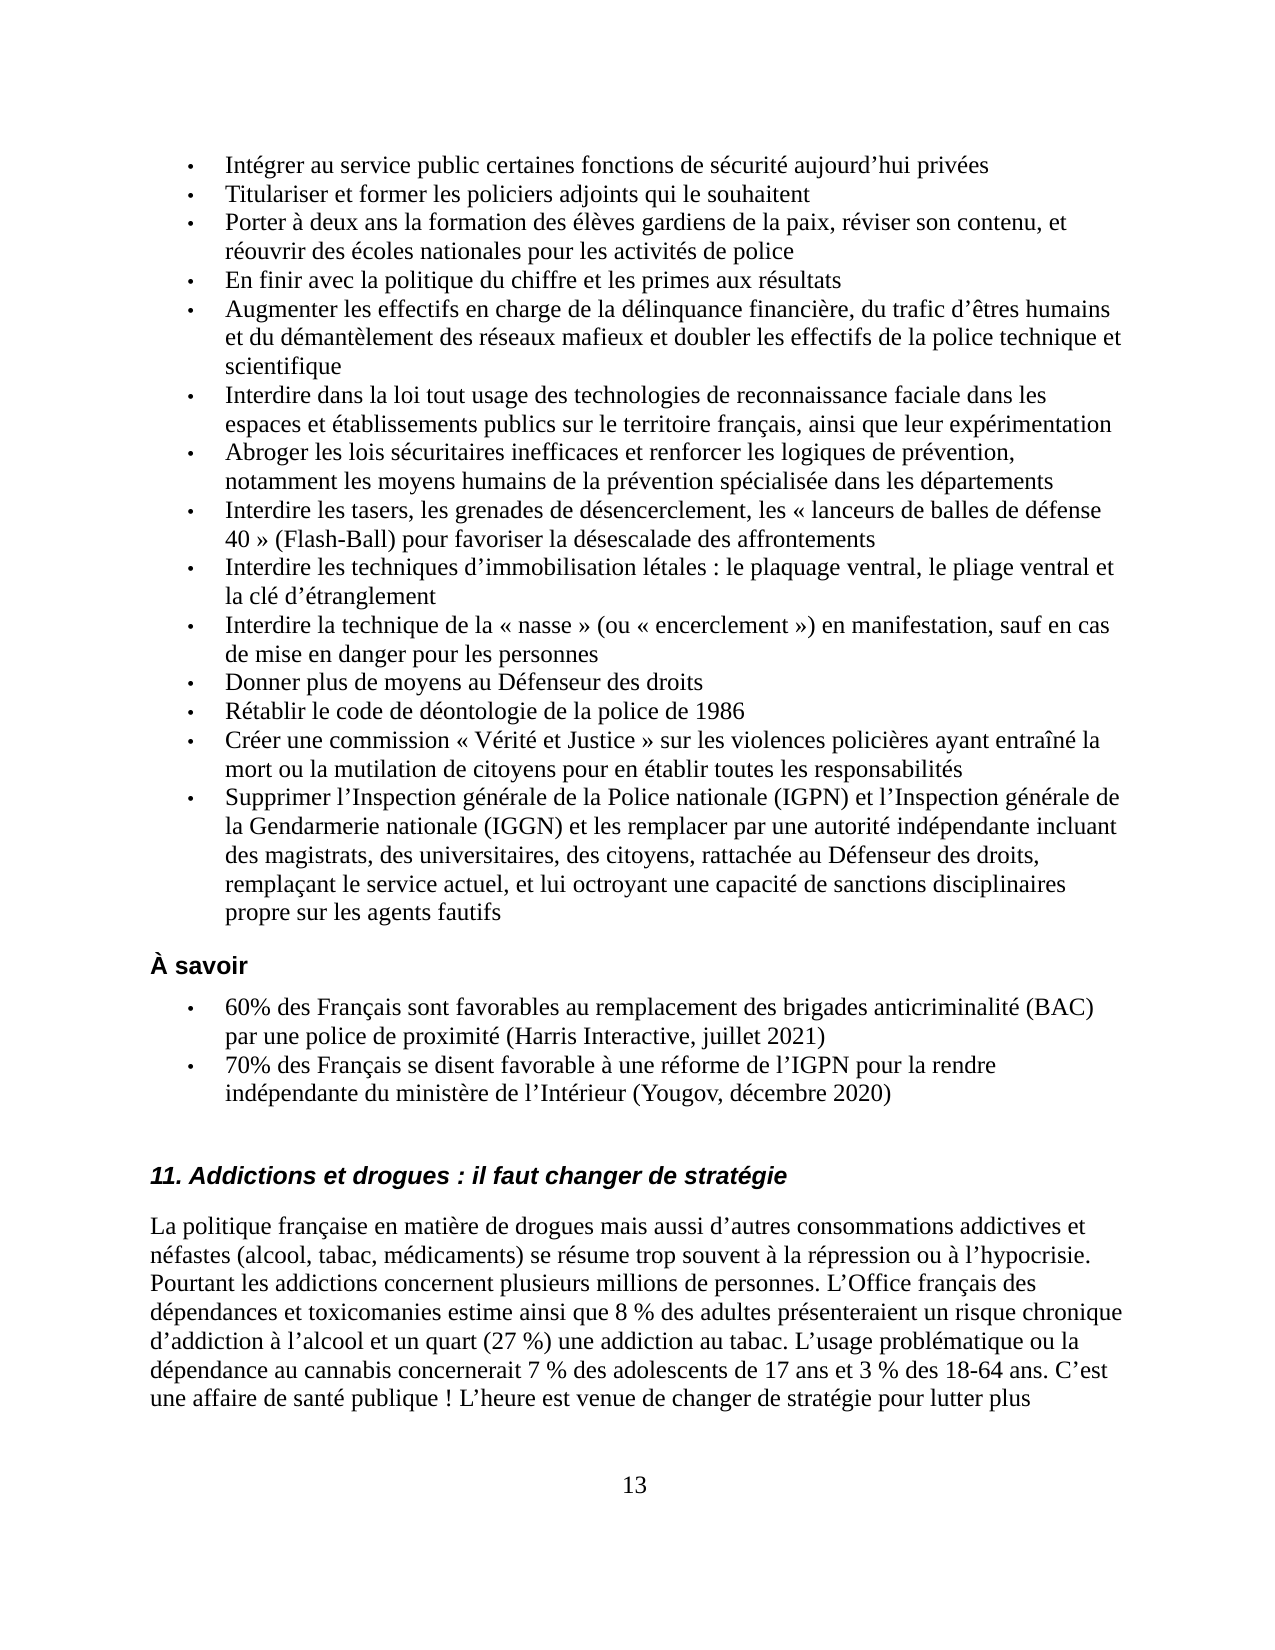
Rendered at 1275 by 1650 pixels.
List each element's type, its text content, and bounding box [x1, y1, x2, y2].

list Interdire dans la loi tout usage des technologies de reconnaissance faciale dans les espaces et établissements publics sur le territoire français, ainsi que leur expérimentation [187, 380, 1125, 437]
list En finir avec la politique du chiffre et les primes aux résultats [187, 265, 1125, 294]
list Créer une commission « Vérité et Justice » sur les violences policières ayant entraîné la mort ou la mutilation de citoyens pour en établir toutes les responsabilités [187, 725, 1125, 782]
list Interdire les techniques d’immobilisation létales : le plaquage ventral, le pliage ventral et la clé d’étranglement [187, 552, 1125, 610]
list Abroger les lois sécuritaires inefficaces et renforcer les logiques de prévention, notamment les moyens humains de la prévention spécialisée dans les départements [187, 437, 1125, 495]
list Donner plus de moyens au Défenseur des droits [187, 667, 1125, 696]
subtitle À savoir [150, 951, 1125, 980]
list Intégrer au service public certaines fonctions de sécurité aujourd’hui privées [187, 150, 1125, 179]
list Interdire les tasers, les grenades de désencerclement, les « lanceurs de balles de défense 40 » (Flash-Ball) pour favoriser la désescalade des affrontements [187, 495, 1125, 552]
text La politique française en matière de drogues mais aussi d’autres consommations addictives et néfastes (alcool, tabac, médicaments) se résume trop souvent à la répression ou à l’hypocrisie. Pourtant les addictions concernent plusieurs millions de personnes. L’Office français des dépendances et toxicomanies estime ainsi que 8 % des adultes présenteraient un risque chronique d’addiction à l’alcool et un quart (27 %) une addiction au tabac. L’usage problématique ou la dépendance au cannabis concernerait 7 % des adolescents de 17 ans et 3 % des 18-64 ans. C’est une affaire de santé publique ! L’heure est venue de changer de stratégie pour lutter plus [150, 1211, 1125, 1412]
list 60% des Français sont favorables au remplacement des brigades anticriminalité (BAC) par une police de proximité (Harris Interactive, juillet 2021) [187, 992, 1125, 1050]
subtitle 11. Addictions et drogues : il faut changer de stratégie [150, 1161, 1125, 1189]
list Rétablir le code de déontologie de la police de 1986 [187, 696, 1125, 725]
list Interdire la technique de la « nasse » (ou « encerclement ») en manifestation, sauf en cas de mise en danger pour les personnes [187, 610, 1125, 667]
list Titulariser et former les policiers adjoints qui le souhaitent [187, 179, 1125, 207]
list 70% des Français se disent favorable à une réforme de l’IGPN pour la rendre indépendante du ministère de l’Intérieur (Yougov, décembre 2020) [187, 1050, 1125, 1107]
list Augmenter les effectifs en charge de la délinquance financière, du trafic d’êtres humains et du démantèlement des réseaux mafieux et doubler les effectifs de la police technique et scientifique [187, 294, 1125, 380]
list Porter à deux ans la formation des élèves gardiens de la paix, réviser son contenu, et réouvrir des écoles nationales pour les activités de police [187, 207, 1125, 265]
list Supprimer l’Inspection générale de la Police nationale (IGPN) et l’Inspection générale de la Gendarmerie nationale (IGGN) et les remplacer par une autorité indépendante incluant des magistrats, des universitaires, des citoyens, rattachée au Défenseur des droits, remplaçant le service actuel, et lui octroyant une capacité de sanctions disciplinaires propre sur les agents fautifs [187, 782, 1125, 926]
